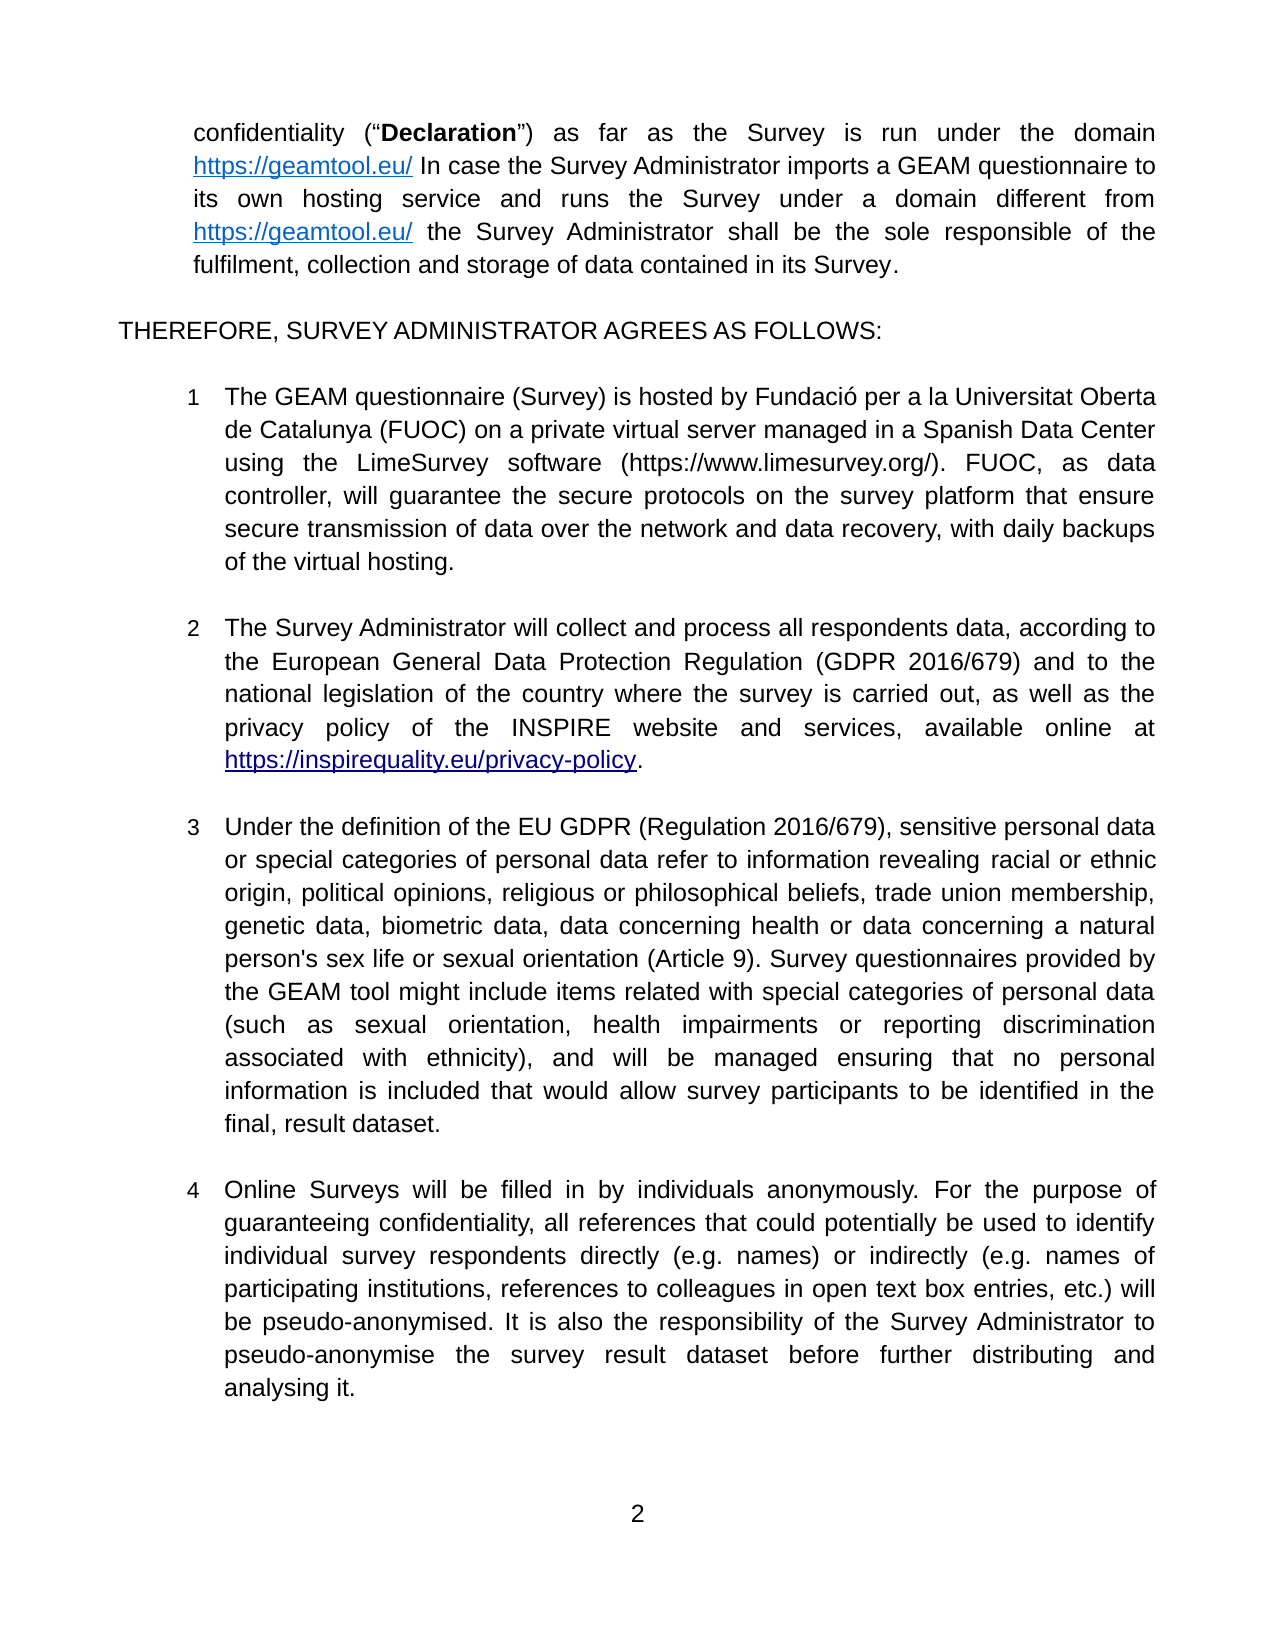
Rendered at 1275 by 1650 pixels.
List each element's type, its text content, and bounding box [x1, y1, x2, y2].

list Online Surveys will be filled in by individuals anonymously. For the purpose of guaranteeing confidentiality, all references that could potentially be used to identify individual survey respondents directly (e.g. names) or indirectly (e.g. names of participating institutions, references to colleagues in open text box entries, etc.) will be pseudo-anonymised. It is also the responsibility of the Survey Administrator to pseudo-anonymise the survey result dataset before further distributing and analysing it. [187, 1175, 1157, 1402]
list confidentiality (“Declaration”) as far as the Survey is run under the domain https://geamtool.eu/ In case the Survey Administrator imports a GEAM questionnaire to its own hosting service and runs the Survey under a domain different from https://geamtool.eu/ the Survey Administrator shall be the sole responsible of the fulfilment, collection and storage of data contained in its Survey. [156, 118, 1157, 279]
text THEREFORE, SURVEY ADMINISTRATOR AGREES AS FOLLOWS: [118, 316, 1157, 345]
list The Survey Administrator will collect and process all respondents data, according to the European General Data Protection Regulation (GDPR 2016/679) and to the national legislation of the country where the survey is carried out, as well as the privacy policy of the INSPIRE website and services, available online at https://inspirequality.eu/privacy-policy. [187, 613, 1157, 774]
list Under the definition of the EU GDPR (Regulation 2016/679), sensitive personal data or special categories of personal data refer to information revealing racial or ethnic origin, political opinions, religious or philosophical beliefs, trade union membership, genetic data, biometric data, data concerning health or data concerning a natural person's sex life or sexual orientation (Article 9). Survey questionnaires provided by the GEAM tool might include items related with special categories of personal data (such as sexual orientation, health impairments or reporting discrimination associated with ethnicity), and will be managed ensuring that no personal information is included that would allow survey participants to be identified in the final, result dataset. [187, 812, 1157, 1137]
list The GEAM questionnaire (Survey) is hosted by Fundació per a la Universitat Oberta de Catalunya (FUOC) on a private virtual server managed in a Spanish Data Center using the LimeSurvey software (https://www.limesurvey.org/). FUOC, as data controller, will guarantee the secure protocols on the survey platform that ensure secure transmission of data over the network and data recovery, with daily backups of the virtual hosting. [187, 382, 1157, 576]
